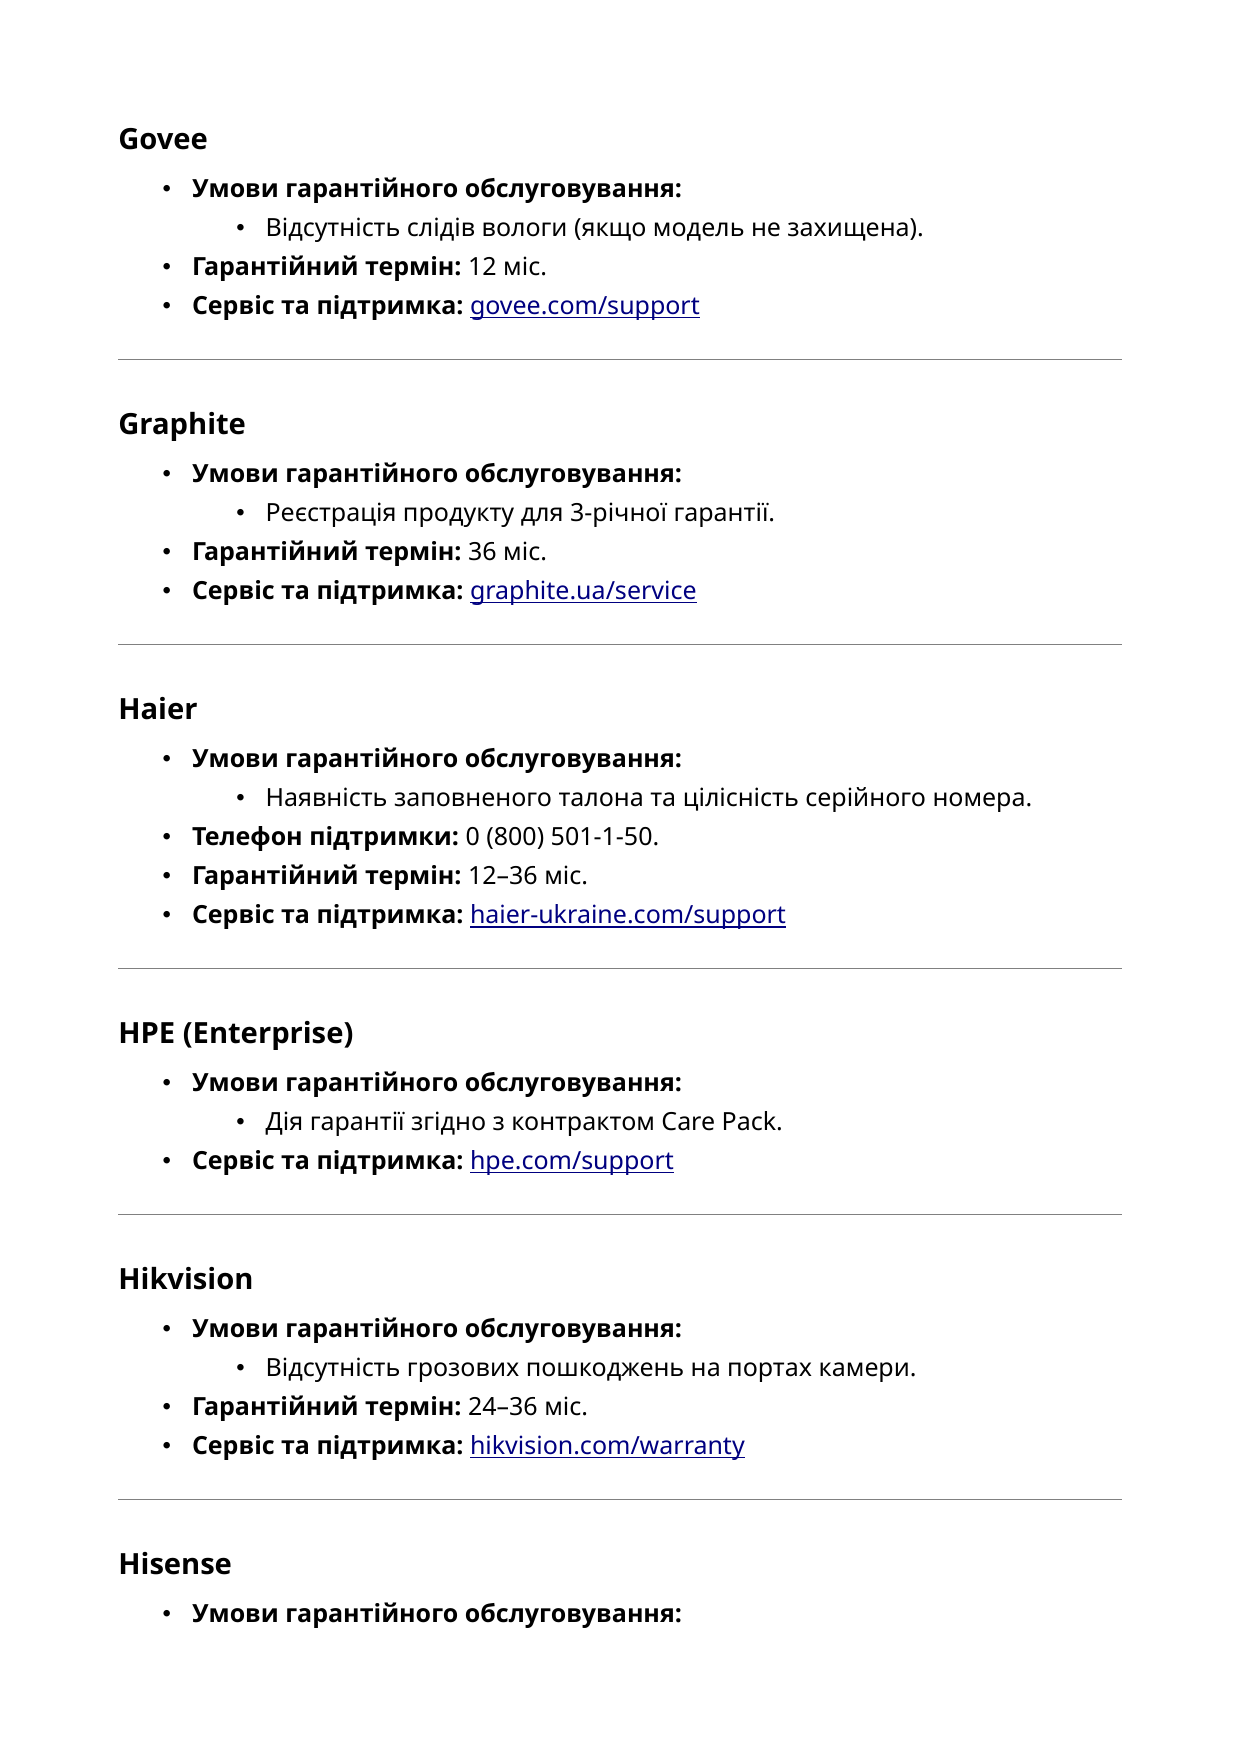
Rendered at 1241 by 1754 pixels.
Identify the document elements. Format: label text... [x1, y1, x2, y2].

list Умови гарантійного обслуговування: [162, 170, 1122, 204]
list Сервіс та підтримка: govee.com/support [162, 288, 1122, 322]
list Умови гарантійного обслуговування: [162, 1064, 1122, 1098]
subtitle Govee [118, 118, 1122, 158]
list Дія гарантії згідно з контрактом Care Pack. [236, 1104, 1122, 1138]
list Сервіс та підтримка: hpe.com/support [162, 1143, 1122, 1177]
list Умови гарантійного обслуговування: [162, 455, 1122, 489]
subtitle Hikvision [118, 1258, 1122, 1298]
subtitle HPE (Enterprise) [118, 1012, 1122, 1052]
list Реєстрація продукту для 3-річної гарантії. [236, 494, 1122, 528]
list Наявність заповненого талона та цілісність серійного номера. [236, 779, 1122, 813]
list Гарантійний термін: 24–36 міс. [162, 1389, 1122, 1423]
subtitle Hisense [118, 1543, 1122, 1583]
list Сервіс та підтримка: hikvision.com/warranty [162, 1428, 1122, 1462]
list Телефон підтримки: 0 (800) 501-1-50. [162, 819, 1122, 853]
list Гарантійний термін: 36 міс. [162, 534, 1122, 568]
subtitle Haier [118, 688, 1122, 728]
list Умови гарантійного обслуговування: [162, 740, 1122, 774]
list Умови гарантійного обслуговування: [162, 1595, 1122, 1629]
list Відсутність слідів вологи (якщо модель не захищена). [236, 209, 1122, 243]
list Гарантійний термін: 12–36 міс. [162, 858, 1122, 892]
list Гарантійний термін: 12 міс. [162, 249, 1122, 283]
list Відсутність грозових пошкоджень на портах камери. [236, 1349, 1122, 1383]
subtitle Graphite [118, 403, 1122, 443]
list Сервіс та підтримка: graphite.ua/service [162, 573, 1122, 607]
list Умови гарантійного обслуговування: [162, 1310, 1122, 1344]
list Сервіс та підтримка: haier-ukraine.com/support [162, 897, 1122, 931]
